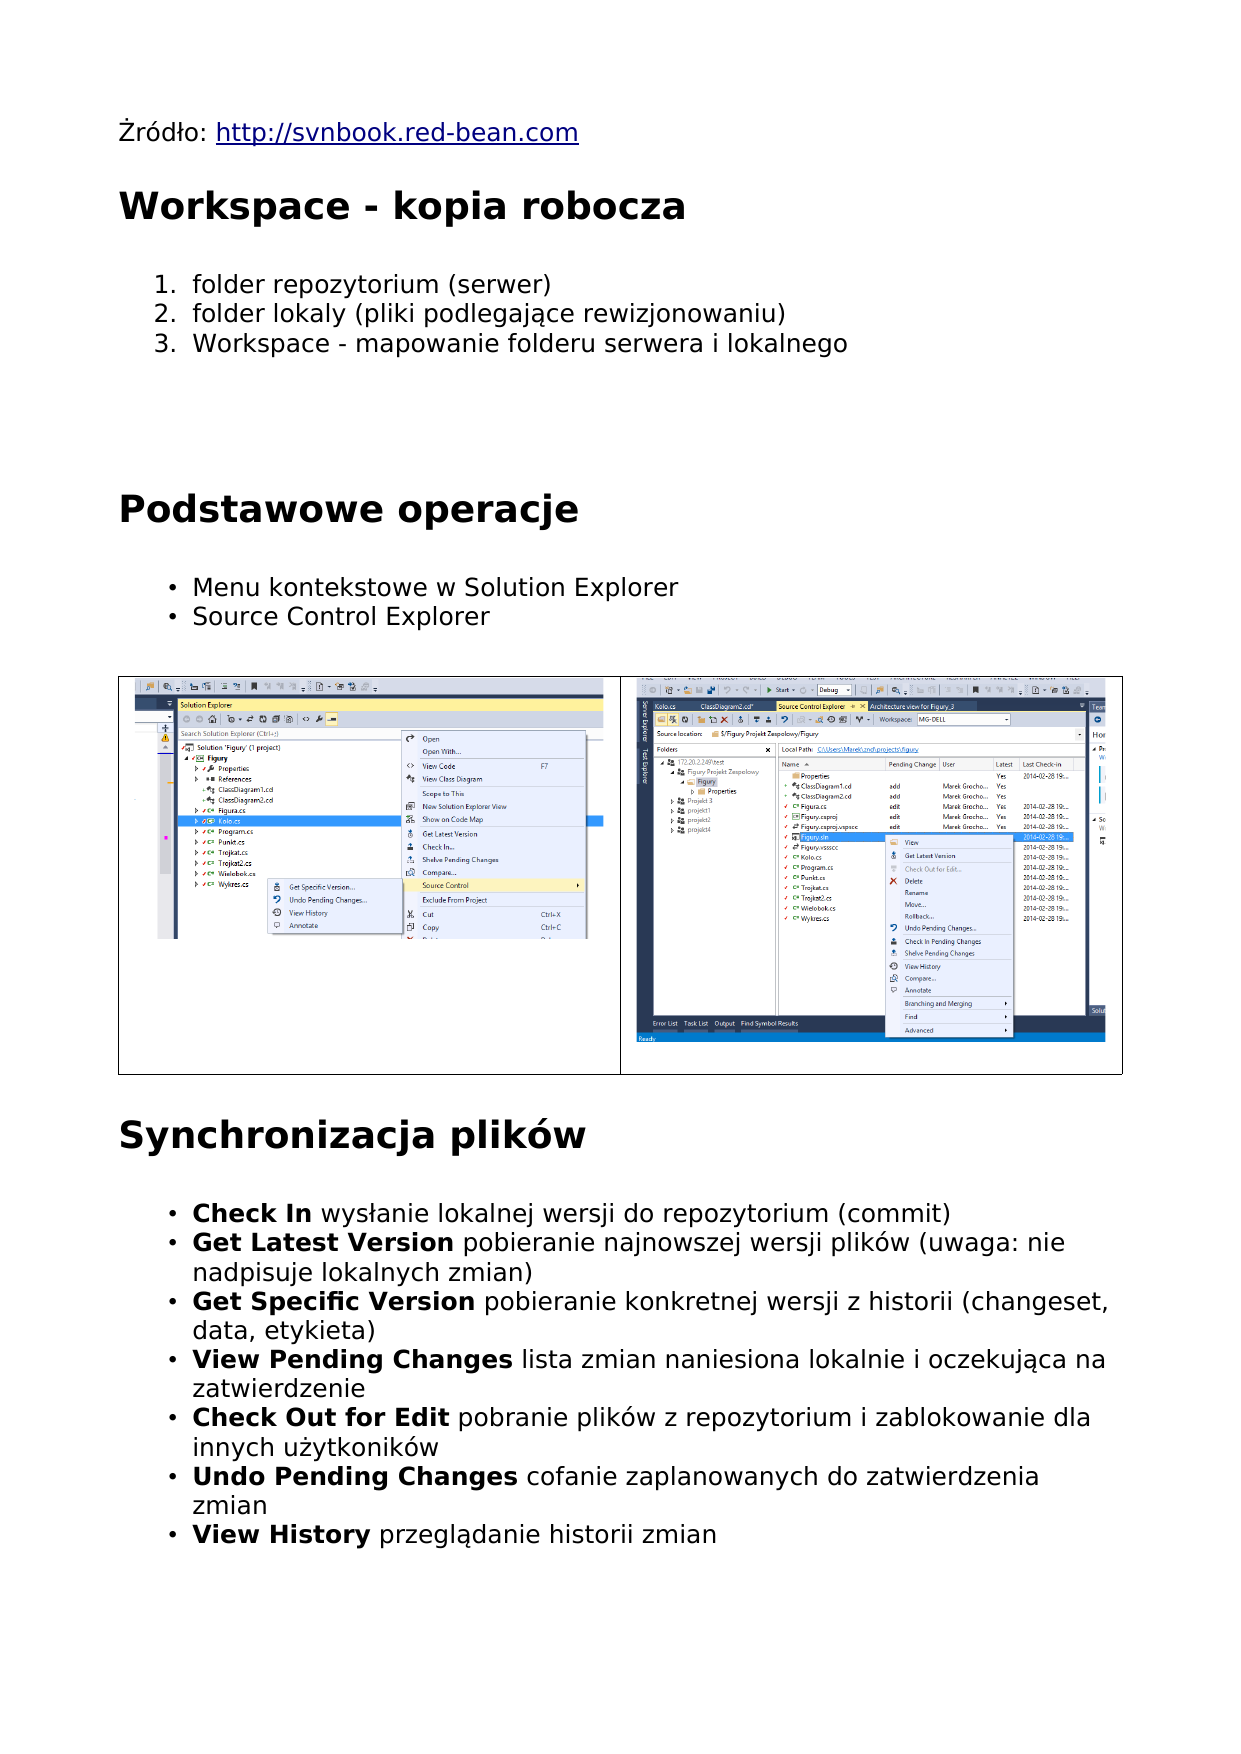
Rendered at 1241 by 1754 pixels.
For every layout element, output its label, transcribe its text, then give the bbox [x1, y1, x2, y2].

picture [636, 678, 1106, 1042]
list folder lokaly (pliki podlegające rewizjonowaniu) [177, 299, 1122, 329]
subtitle Podstawowe operacje [118, 487, 1122, 531]
list folder repozytorium (serwer) [177, 270, 1122, 299]
list View Pending Changes lista zmian naniesiona lokalnie i oczekująca na zatwierdzenie [177, 1345, 1122, 1403]
picture [134, 678, 604, 939]
text Żródło: http://svnbook.red-bean.com [118, 118, 1122, 147]
list Workspace - mapowanie folderu serwera i lokalnego [177, 329, 1122, 358]
list Source Control Explorer [177, 602, 1122, 631]
table_header [621, 677, 1122, 1074]
list Get Specific Version pobieranie konkretnej wersji z historii (changeset, data, etykieta) [177, 1287, 1122, 1345]
table_header [119, 677, 620, 1074]
list Check Out for Edit pobranie plików z repozytorium i zablokowanie dla innych użytkoników [177, 1403, 1122, 1462]
list Undo Pending Changes cofanie zaplanowanych do zatwierdzenia zmian [177, 1462, 1122, 1520]
subtitle Workspace - kopia robocza [118, 185, 1122, 228]
list View History przeglądanie historii zmian [177, 1520, 1122, 1549]
list Get Latest Version pobieranie najnowszej wersji plików (uwaga: nie nadpisuje lokalnych zmian) [177, 1228, 1122, 1287]
list Check In wysłanie lokalnej wersji do repozytorium (commit) [177, 1199, 1122, 1228]
list Menu kontekstowe w Solution Explorer [177, 573, 1122, 602]
subtitle Synchronizacja plików [118, 1114, 1122, 1157]
